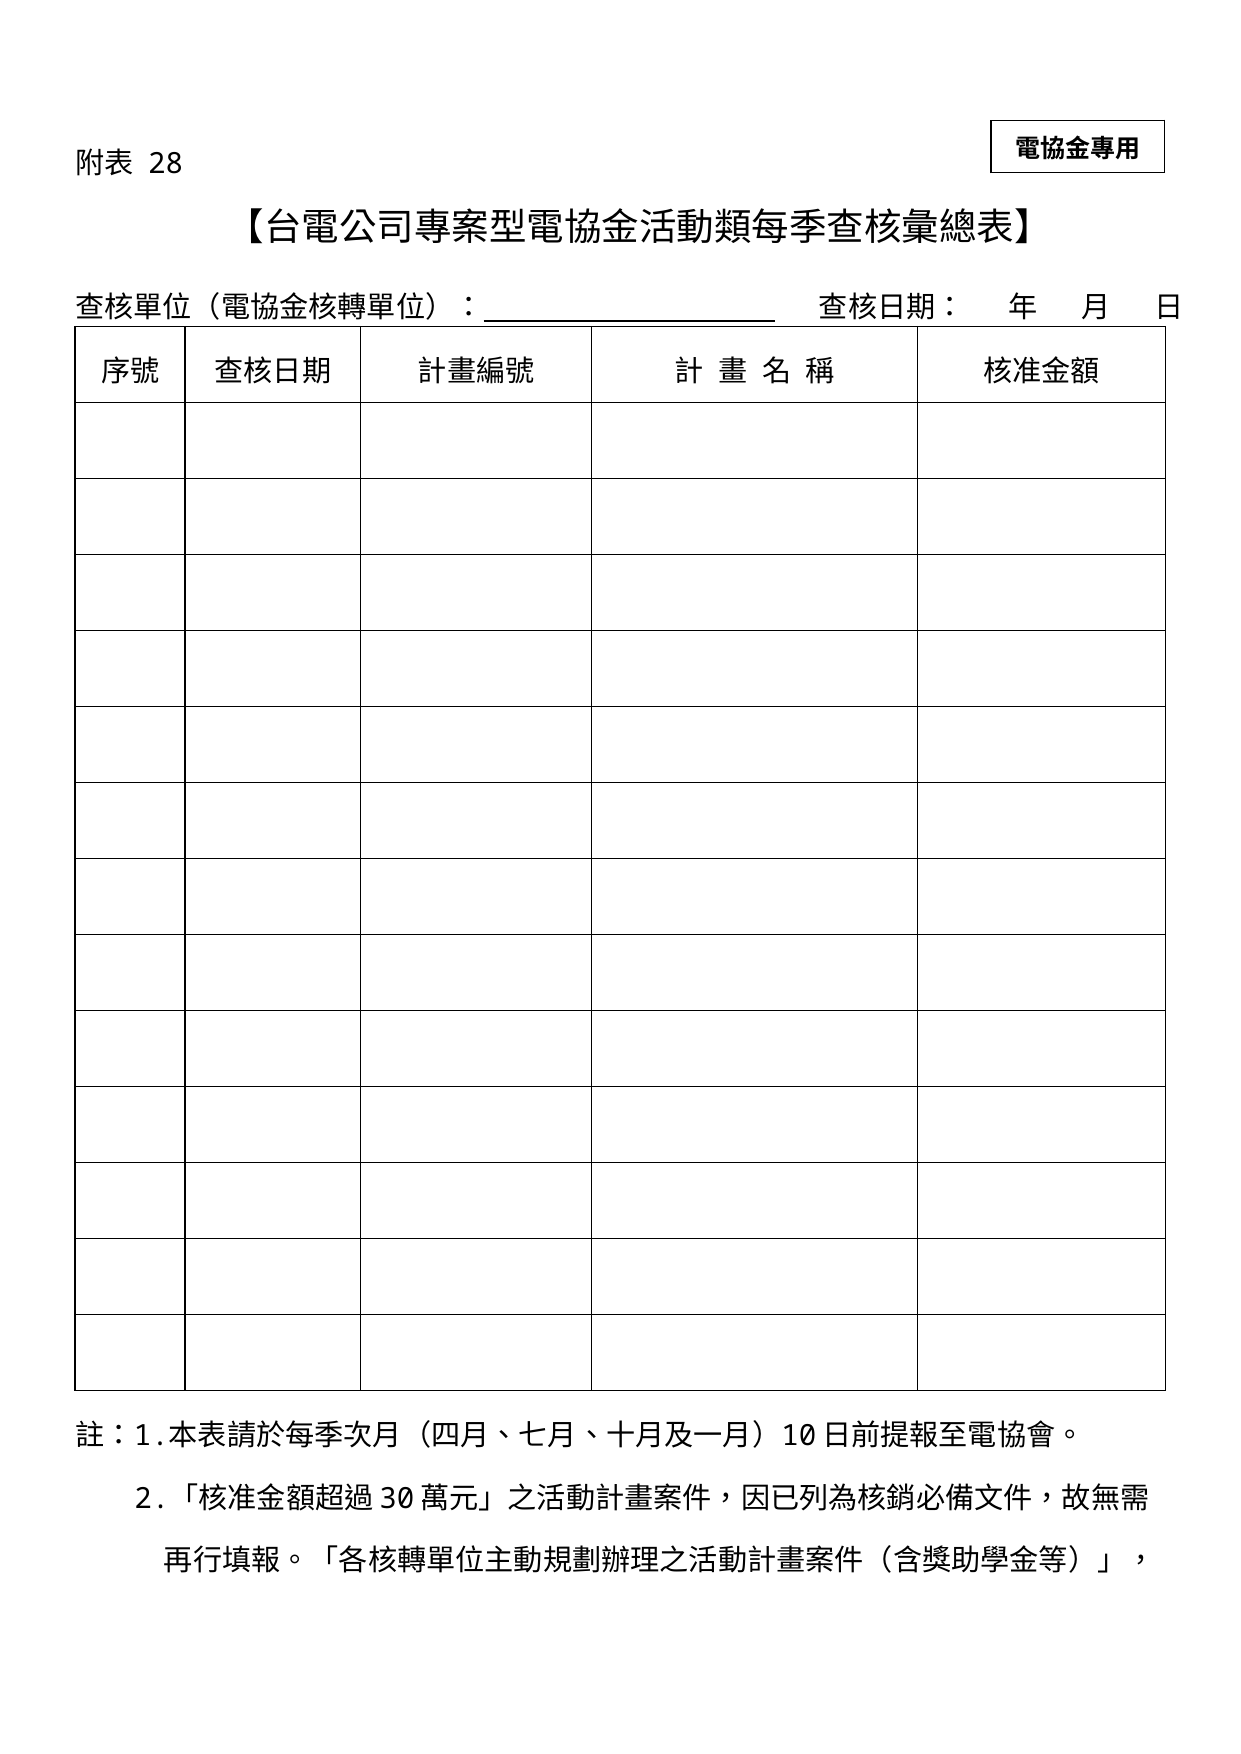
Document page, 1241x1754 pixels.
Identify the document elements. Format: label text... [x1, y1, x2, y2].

table_cell [592, 403, 917, 478]
table_cell [186, 403, 360, 478]
table_cell [186, 1239, 360, 1314]
table_cell [186, 783, 360, 858]
table_cell [76, 631, 184, 706]
table_cell [361, 631, 591, 706]
table_cell [918, 479, 1165, 554]
table_cell [186, 1315, 360, 1390]
text 【台電公司專案型電協金活動類每季查核彙總表】 [75, 182, 1165, 244]
table_cell [592, 783, 917, 858]
table_cell [918, 403, 1165, 478]
table_header 計 畫 名 稱 [592, 327, 917, 402]
table_cell [361, 859, 591, 934]
table_cell [76, 479, 184, 554]
table_cell [918, 783, 1165, 858]
table_cell [918, 1315, 1165, 1390]
table_cell [186, 1163, 360, 1238]
text 註：1.本表請於每季次月（四月、七月、十月及一月）10日前提報至電協會。 [75, 1391, 1171, 1454]
table_cell [592, 935, 917, 1010]
text 查核單位（電協金核轉單位）： 查核日期： 年 月 日 [75, 263, 1186, 326]
table_cell [361, 555, 591, 630]
table_cell [76, 1087, 184, 1162]
table_cell [186, 707, 360, 782]
table_cell [186, 859, 360, 934]
table_cell [76, 859, 184, 934]
table_cell [76, 935, 184, 1010]
table_cell [592, 631, 917, 706]
table_cell [918, 1239, 1165, 1314]
table_header 計畫編號 [361, 327, 591, 402]
table_cell [592, 1239, 917, 1314]
table_cell [361, 1163, 591, 1238]
table_cell [76, 1239, 184, 1314]
table_cell [592, 555, 917, 630]
table_cell [361, 1315, 591, 1390]
table_cell [361, 1087, 591, 1162]
table_cell [361, 935, 591, 1010]
table_cell [76, 1163, 184, 1238]
table_cell [361, 1239, 591, 1314]
table_cell [76, 783, 184, 858]
table_cell [361, 783, 591, 858]
table_cell [592, 1087, 917, 1162]
table_cell [76, 1315, 184, 1390]
table_cell [361, 1011, 591, 1086]
table_cell [76, 555, 184, 630]
table_cell [592, 479, 917, 554]
table_cell [76, 403, 184, 478]
table_cell [361, 479, 591, 554]
table_cell [918, 555, 1165, 630]
text 2.「核准金額超過30萬元」之活動計畫案件，因已列為核銷必備文件，故無需再行填報。「各核轉單位主動規劃辦理之活動計畫案件（含獎助學金等）」， [134, 1454, 1171, 1579]
table_cell [592, 1163, 917, 1238]
table_cell [592, 1315, 917, 1390]
table_cell [918, 1087, 1165, 1162]
table_cell [186, 555, 360, 630]
text 附表 28：台電公司專案型電協金活動類每季查核彙總表 [75, 119, 1195, 182]
table_cell [918, 707, 1165, 782]
table_cell [186, 631, 360, 706]
table_cell [76, 1011, 184, 1086]
table_cell [186, 1087, 360, 1162]
text 電協金專用 [1007, 128, 1149, 164]
table_cell [186, 935, 360, 1010]
table_cell [186, 479, 360, 554]
table_cell [361, 707, 591, 782]
table_cell [918, 1163, 1165, 1238]
table_header 核准金額 [918, 327, 1165, 402]
table_cell [592, 859, 917, 934]
table_cell [361, 403, 591, 478]
table_cell [592, 1011, 917, 1086]
table_cell [918, 1011, 1165, 1086]
table_header 查核日期 [186, 327, 360, 402]
table_cell [592, 707, 917, 782]
table_cell [918, 631, 1165, 706]
table_cell [76, 707, 184, 782]
table_header 序號 [76, 327, 184, 402]
table_cell [186, 1011, 360, 1086]
table_cell [918, 935, 1165, 1010]
table_cell [918, 859, 1165, 934]
